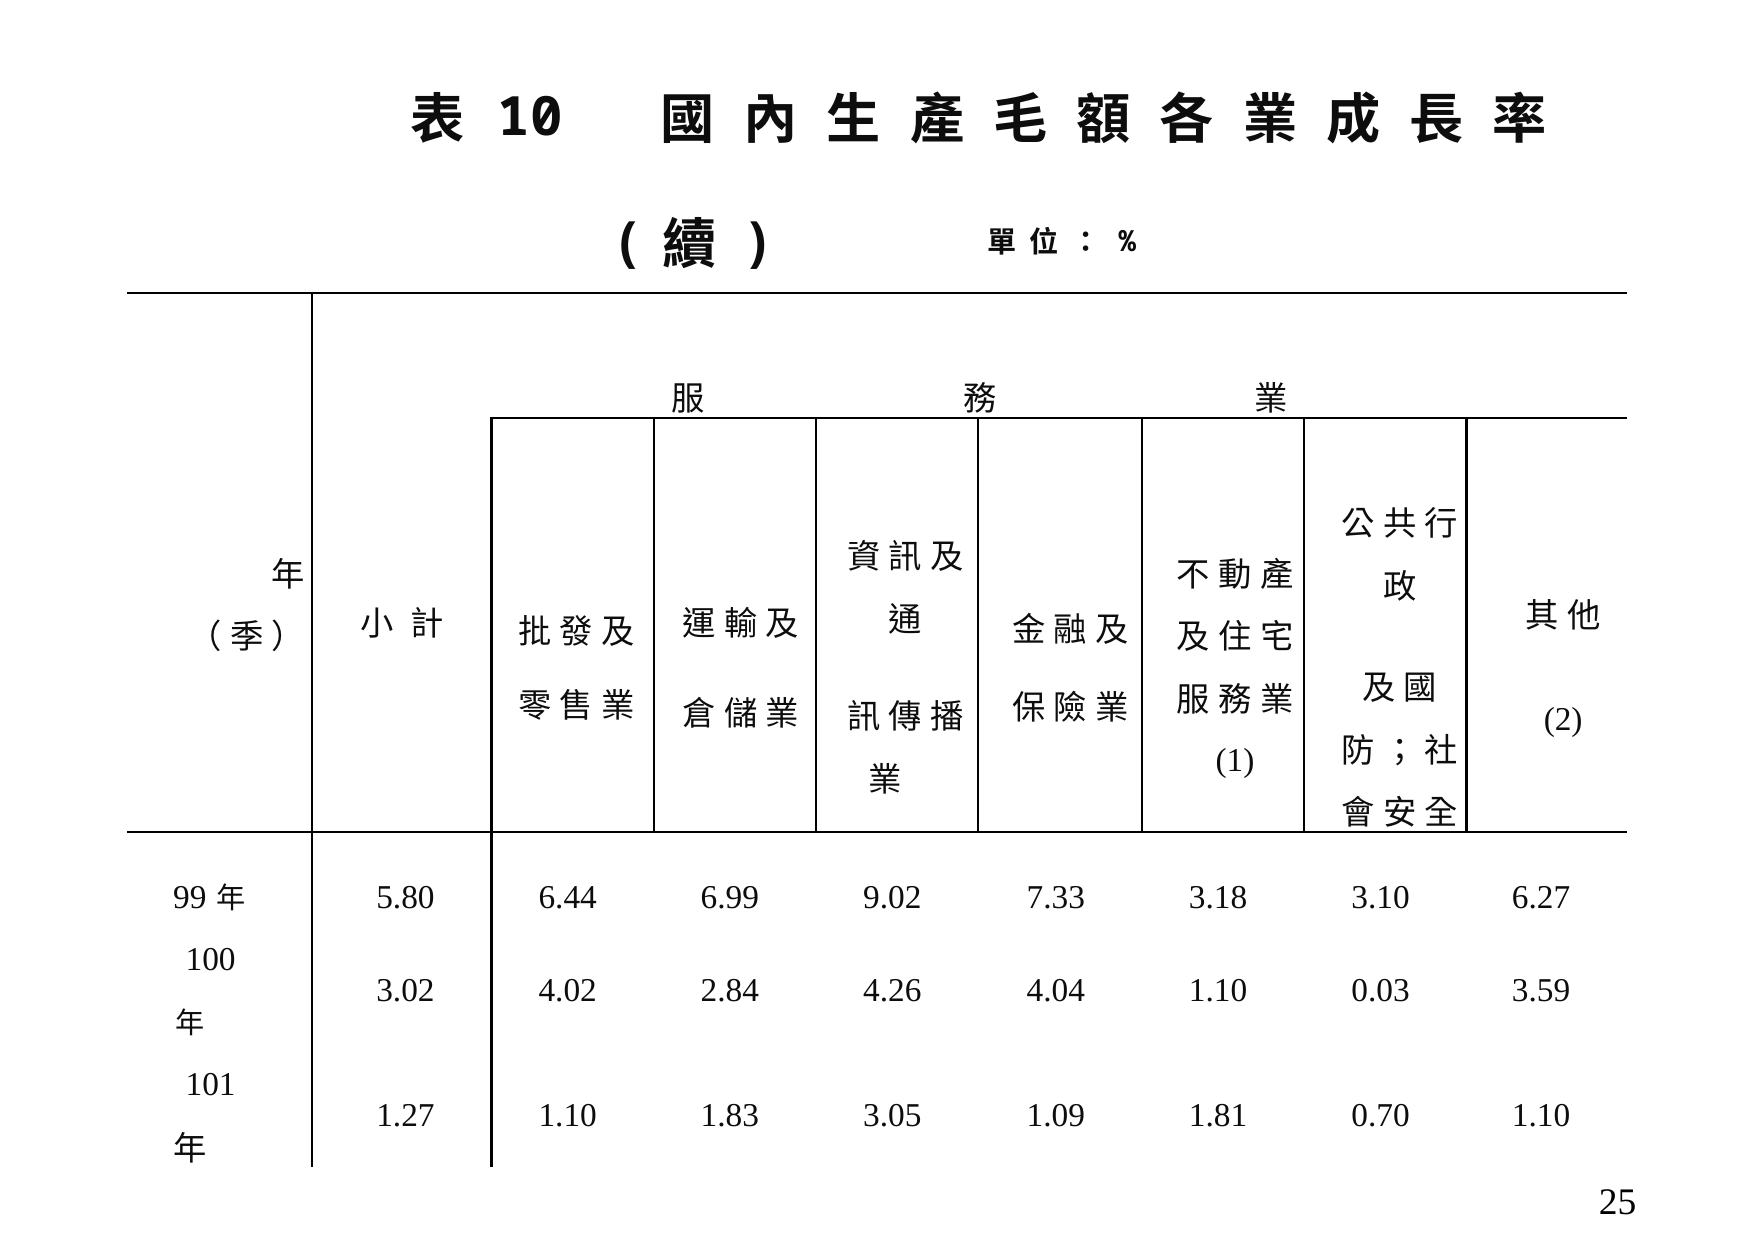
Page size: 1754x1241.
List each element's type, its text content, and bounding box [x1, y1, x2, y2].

table_cell 3.02 [313, 917, 490, 1042]
table_cell 9.02 [816, 833, 978, 917]
table_cell 1.10 [1142, 917, 1304, 1042]
table_cell 1.81 [1142, 1042, 1304, 1167]
table_cell 101年 [127, 1042, 311, 1167]
table_header 服 務 業 [313, 294, 1627, 417]
table_cell 1.10 [1466, 1042, 1627, 1167]
table_cell 運輸及 倉儲業 [655, 419, 815, 831]
table_cell 3.18 [1142, 833, 1304, 917]
table_cell 其他 (2) [1468, 419, 1627, 831]
table_cell 資訊及通 訊傳播業 [817, 419, 977, 831]
table_cell 不動產及住宅服務業(1) [1143, 419, 1303, 831]
table_cell 3.59 [1466, 917, 1627, 1042]
table_header 年（季） [127, 294, 311, 831]
table_cell 0.03 [1304, 917, 1466, 1042]
table_cell 6.99 [654, 833, 816, 917]
table_cell 7.33 [978, 833, 1142, 917]
table_cell 99年 [127, 833, 311, 917]
subtitle 表10 國內生產毛額各業成長率(續) 單位：% [127, 42, 1627, 292]
table_cell 1.83 [654, 1042, 816, 1167]
table_cell 1.10 [493, 1042, 654, 1167]
table_cell 1.27 [313, 1042, 490, 1167]
table_cell 0.70 [1304, 1042, 1466, 1167]
table_cell 2.84 [654, 917, 816, 1042]
table_cell 6.44 [493, 833, 654, 917]
table_cell 5.80 [313, 833, 490, 917]
table_cell 3.05 [816, 1042, 978, 1167]
table_cell 100年 [127, 917, 311, 1042]
table_cell 4.26 [816, 917, 978, 1042]
table_cell 金融及 保險業 [979, 419, 1141, 831]
table_cell 6.27 [1466, 833, 1627, 917]
table_cell 3.10 [1304, 833, 1466, 917]
table_cell 1.09 [978, 1042, 1142, 1167]
table_cell 4.04 [978, 917, 1142, 1042]
table_cell 批發及 零售業 [493, 419, 653, 831]
table_cell 4.02 [493, 917, 654, 1042]
table_cell 公共行政 及國防；社會安全 [1305, 419, 1465, 831]
table_cell 小 計 [313, 417, 490, 831]
